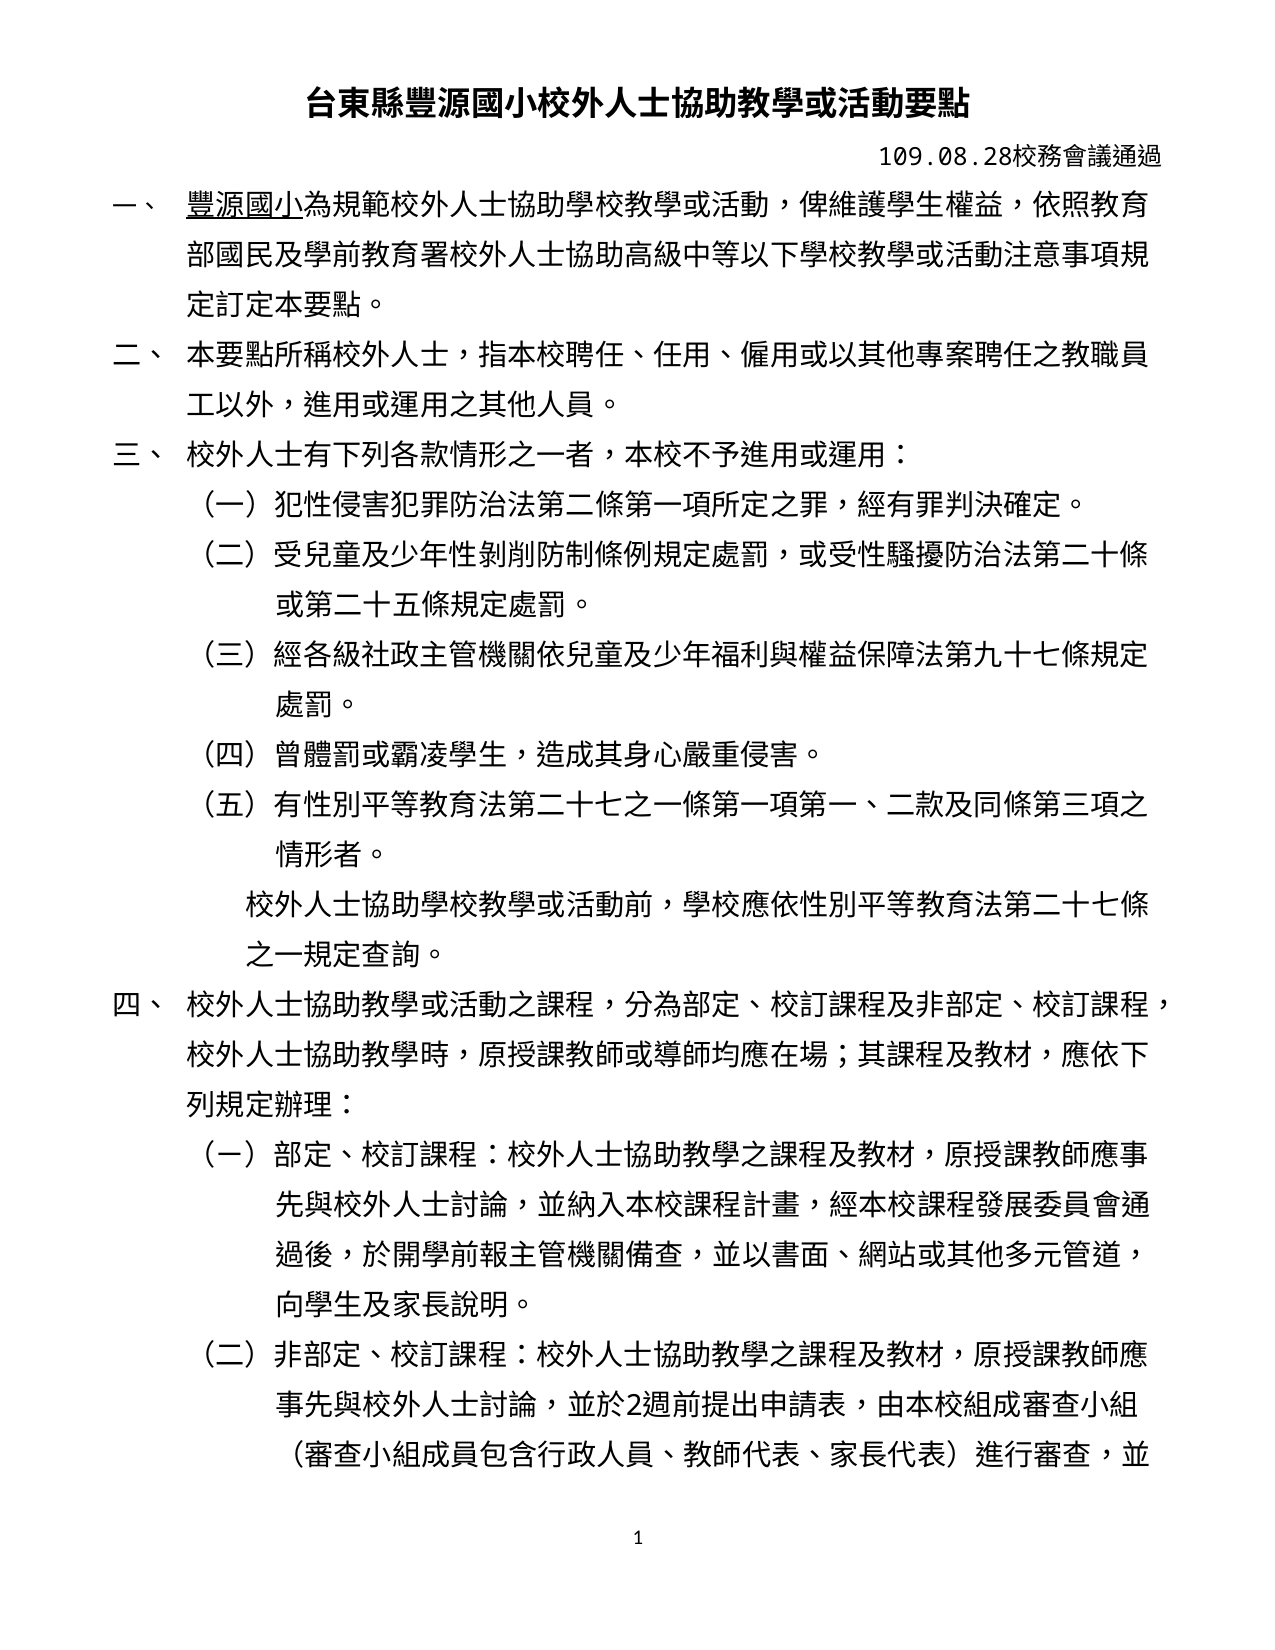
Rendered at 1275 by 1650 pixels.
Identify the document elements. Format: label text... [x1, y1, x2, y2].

text （二）非部定、校訂課程：校外人士協助教學之課程及教材，原授課教師應事先與校外人士討論，並於2週前提出申請表，由本校組成審查小組（審查小組成員包含行政人員、教師代表、家長代表）進行審查，並 [186, 1325, 1162, 1475]
list 豐源國小為規範校外人士協助學校教學或活動，俾維護學生權益，依照教育部國民及學前教育署校外人士協助高級中等以下學校教學或活動注意事項規定訂定本要點。 [112, 175, 1162, 325]
text （一）犯性侵害犯罪防治法第二條第一項所定之罪，經有罪判決確定。 [186, 475, 1162, 525]
text （四）曾體罰或霸凌學生，造成其身心嚴重侵害。 [186, 725, 1162, 775]
list 校外人士協助教學或活動之課程，分為部定、校訂課程及非部定、校訂課程，校外人士協助教學時，原授課教師或導師均應在場；其課程及教材，應依下列規定辦理： [112, 975, 1162, 1125]
text 台東縣豐源國小校外人士協助教學或活動要點 [112, 75, 1162, 125]
text （ㄧ）部定、校訂課程：校外人士協助教學之課程及教材，原授課教師應事先與校外人士討論，並納入本校課程計畫，經本校課程發展委員會通過後，於開學前報主管機關備查，並以書面、網站或其他多元管道，向學生及家長說明。 [186, 1125, 1162, 1325]
text 109.08.28校務會議通過 [186, 125, 1162, 175]
text （五）有性別平等教育法第二十七之一條第一項第一、二款及同條第三項之情形者。 [186, 775, 1162, 875]
list 校外人士有下列各款情形之一者，本校不予進用或運用： [112, 425, 1162, 475]
text 校外人士協助學校教學或活動前，學校應依性別平等教育法第二十七條 [186, 875, 1162, 925]
text （三）經各級社政主管機關依兒童及少年福利與權益保障法第九十七條規定處罰。 [186, 625, 1162, 725]
list 本要點所稱校外人士，指本校聘任、任用、僱用或以其他專案聘任之教職員工以外，進用或運用之其他人員。 [112, 325, 1162, 425]
text 之一規定查詢。 [186, 925, 1162, 975]
text （二）受兒童及少年性剝削防制條例規定處罰，或受性騷擾防治法第二十條或第二十五條規定處罰。 [186, 525, 1162, 625]
